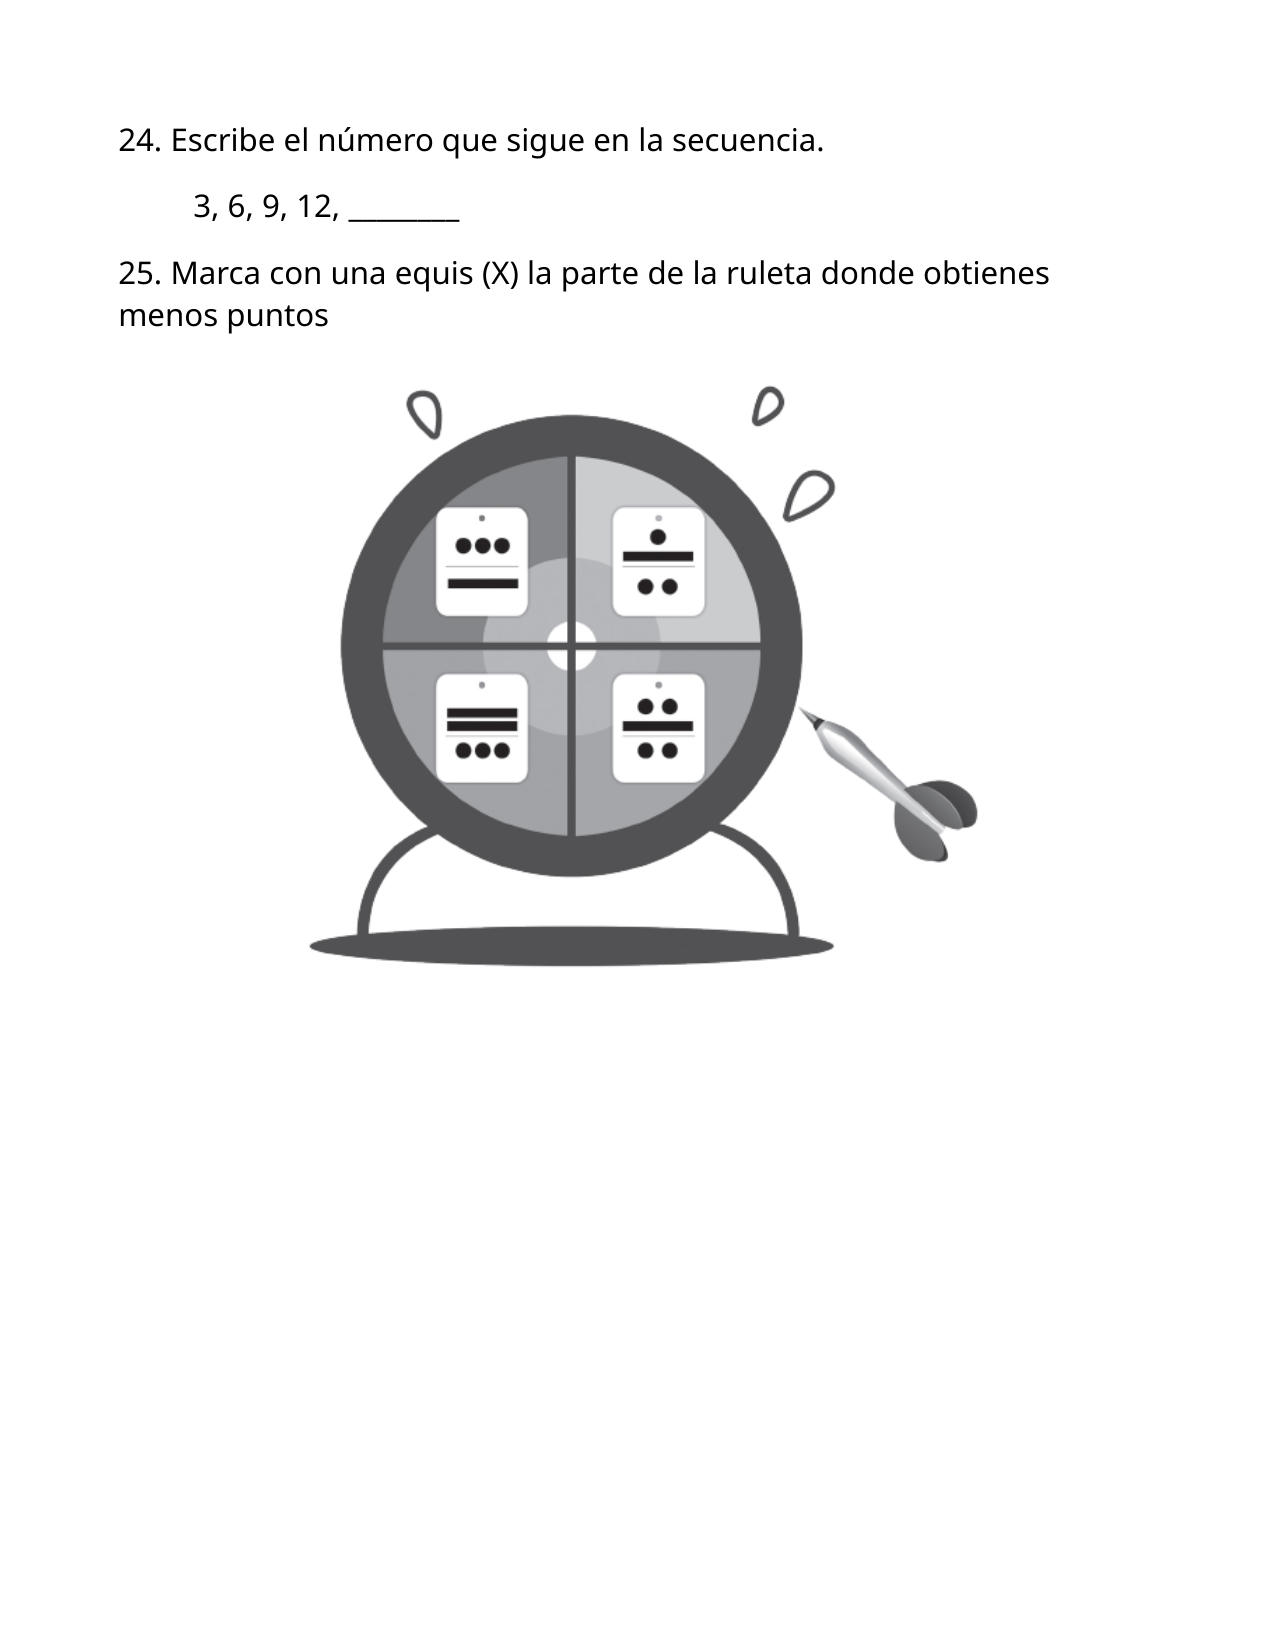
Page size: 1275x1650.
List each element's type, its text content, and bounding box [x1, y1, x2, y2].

text 3, 6, 9, 12, ________ [118, 184, 1157, 227]
text 25. Marca con una equis (X) la parte de la ruleta donde obtienes menos puntos [118, 251, 1157, 336]
text 24. Escribe el número que sigue en la secuencia. [118, 118, 1157, 161]
